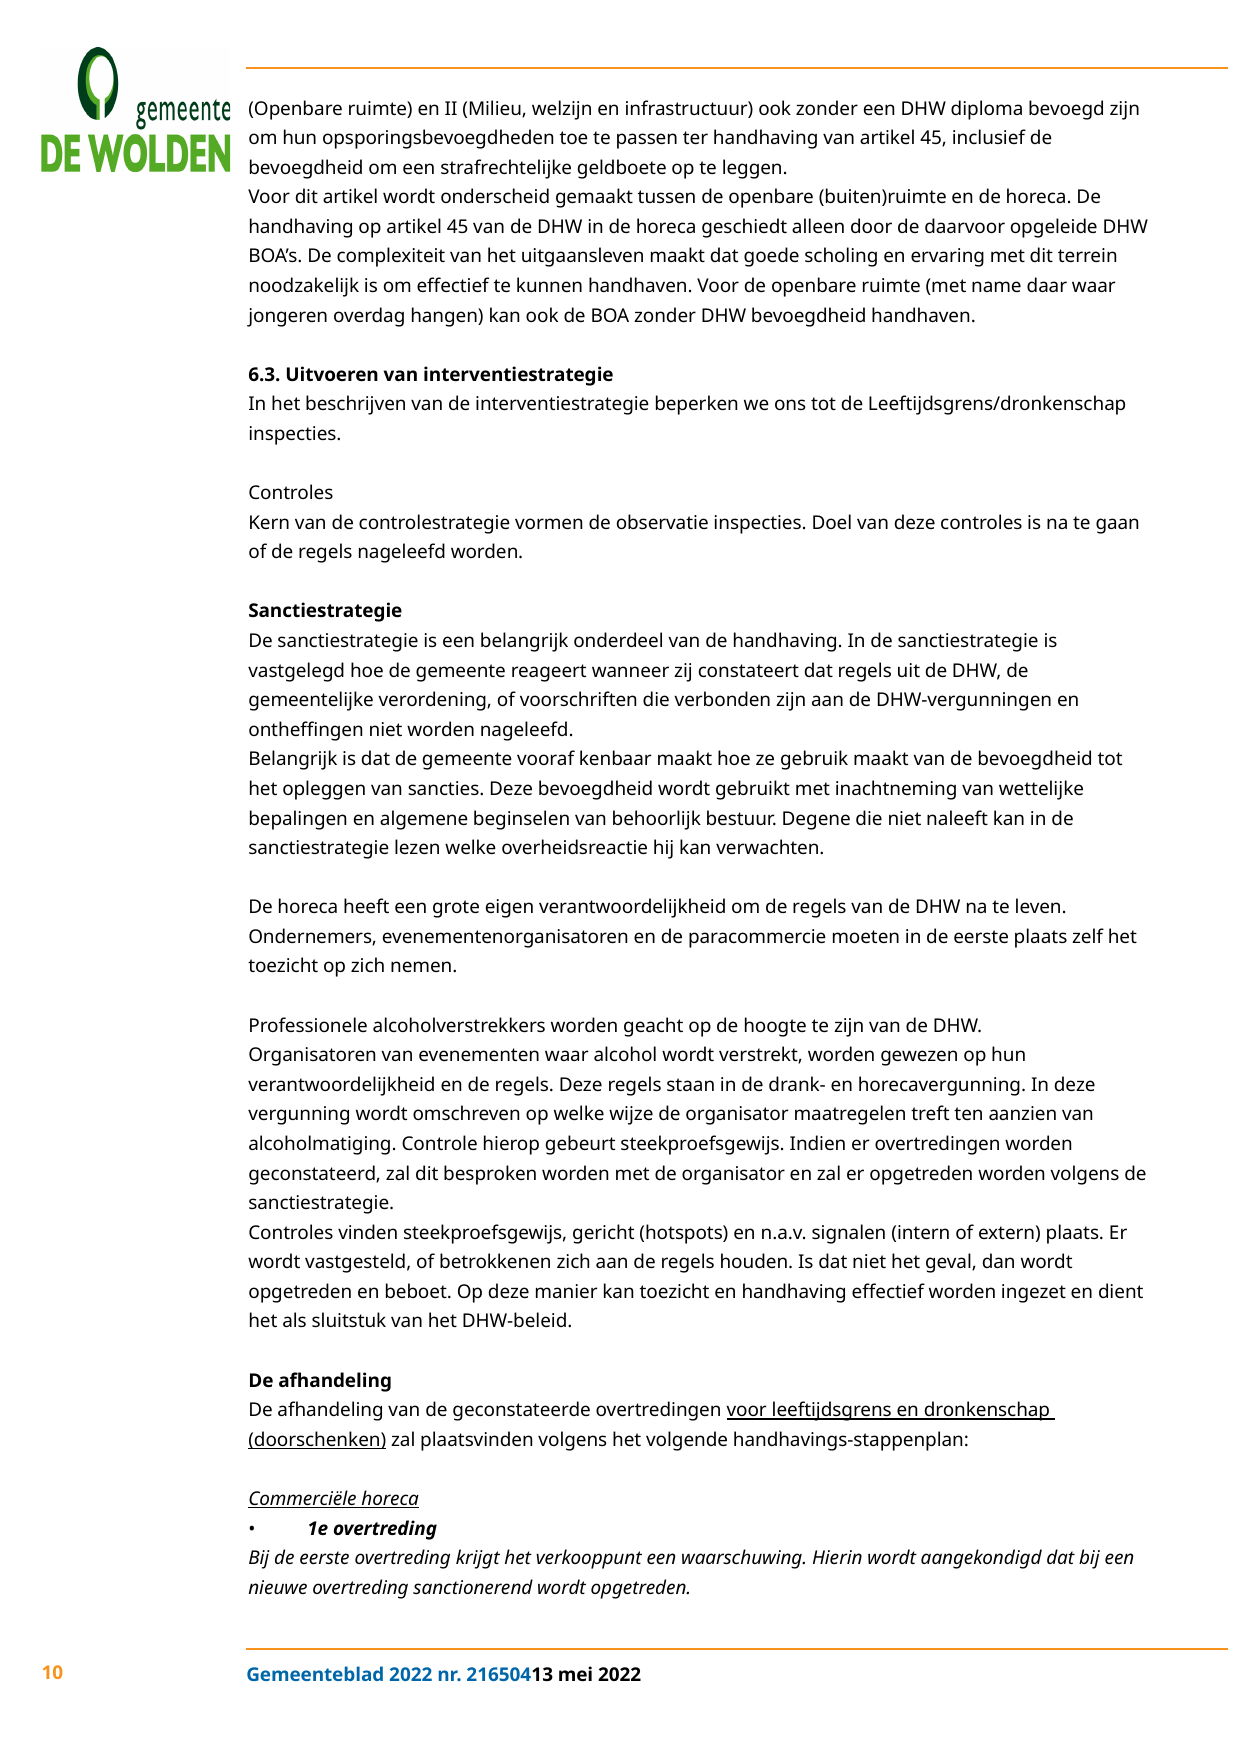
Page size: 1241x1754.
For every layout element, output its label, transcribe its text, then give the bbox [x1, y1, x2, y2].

text De sanctiestrategie is een belangrijk onderdeel van de handhaving. In de sanctiestrategie is vastgelegd hoe de gemeente reageert wanneer zij constateert dat regels uit de DHW, de gemeentelijke verordening, of voorschriften die verbonden zijn aan de DHW-vergunningen en ontheffingen niet worden nageleefd. [248, 627, 1152, 742]
text Voor dit artikel wordt onderscheid gemaakt tussen de openbare (buiten)ruimte en de horeca. De handhaving op artikel 45 van de DHW in de horeca geschiedt alleen door de daarvoor opgeleide DHW BOA’s. De complexiteit van het uitgaansleven maakt dat goede scholing en ervaring met dit terrein noodzakelijk is om effectief te kunnen handhaven. Voor de openbare ruimte (met name daar waar jongeren overdag hangen) kan ook de BOA zonder DHW bevoegdheid handhaven. [248, 183, 1152, 328]
text Organisatoren van evenementen waar alcohol wordt verstrekt, worden gewezen op hun verantwoordelijkheid en de regels. Deze regels staan in de drank- en horecavergunning. In deze vergunning wordt omschreven op welke wijze de organisator maatregelen treft ten aanzien van alcoholmatiging. Controle hierop gebeurt steekproefsgewijs. Indien er overtredingen worden geconstateerd, zal dit besproken worden met de organisator en zal er opgetreden worden volgens de sanctiestrategie. [248, 1041, 1152, 1215]
text Bij de eerste overtreding krijgt het verkooppunt een waarschuwing. Hierin wordt aangekondigd dat bij een nieuwe overtreding sanctionerend wordt opgetreden. [248, 1544, 1152, 1600]
text De horeca heeft een grote eigen verantwoordelijkheid om de regels van de DHW na te leven. Ondernemers, evenementenorganisatoren en de paracommercie moeten in de eerste plaats zelf het toezicht op zich nemen. [248, 893, 1152, 978]
text De afhandeling [248, 1367, 1152, 1393]
text Sanctiestrategie [248, 598, 1152, 623]
text Kern van de controlestrategie vormen de observatie inspecties. Doel van deze controles is na te gaan of de regels nageleefd worden. [248, 509, 1152, 564]
text In het beschrijven van de interventiestrategie beperken we ons tot de Leeftijdsgrens/dronkenschap inspecties. [248, 391, 1152, 446]
text Professionele alcoholverstrekkers worden geacht op de hoogte te zijn van de DHW. [248, 1012, 1152, 1038]
text (Openbare ruimte) en II (Milieu, welzijn en infrastructuur) ook zonder een DHW diploma bevoegd zijn om hun opsporingsbevoegdheden toe te passen ter handhaving van artikel 45, inclusief de bevoegdheid om een strafrechtelijke geldboete op te leggen. [248, 95, 1152, 180]
text De afhandeling van de geconstateerde overtredingen voor leeftijdsgrens en dronkenschap (doorschenken) zal plaatsvinden volgens het volgende handhavings-stappenplan: [248, 1396, 1152, 1452]
text Controles [248, 479, 1152, 505]
list 1e overtreding [248, 1515, 1152, 1541]
text Belangrijk is dat de gemeente vooraf kenbaar maakt hoe ze gebruik maakt van de bevoegdheid tot het opleggen van sancties. Deze bevoegdheid wordt gebruikt met inachtneming van wettelijke bepalingen en algemene beginselen van behoorlijk bestuur. Degene die niet naleeft kan in de sanctiestrategie lezen welke overheidsreactie hij kan verwachten. [248, 746, 1152, 860]
text 6.3. Uitvoeren van interventiestrategie [248, 361, 1152, 387]
text Controles vinden steekproefsgewijs, gericht (hotspots) en n.a.v. signalen (intern of extern) plaats. Er wordt vastgesteld, of betrokkenen zich aan de regels houden. Is dat niet het geval, dan wordt opgetreden en beboet. Op deze manier kan toezicht en handhaving effectief worden ingezet en dient het als sluitstuk van het DHW-beleid. [248, 1219, 1152, 1333]
picture [41, 47, 231, 172]
text Commerciële horeca [248, 1485, 1152, 1511]
